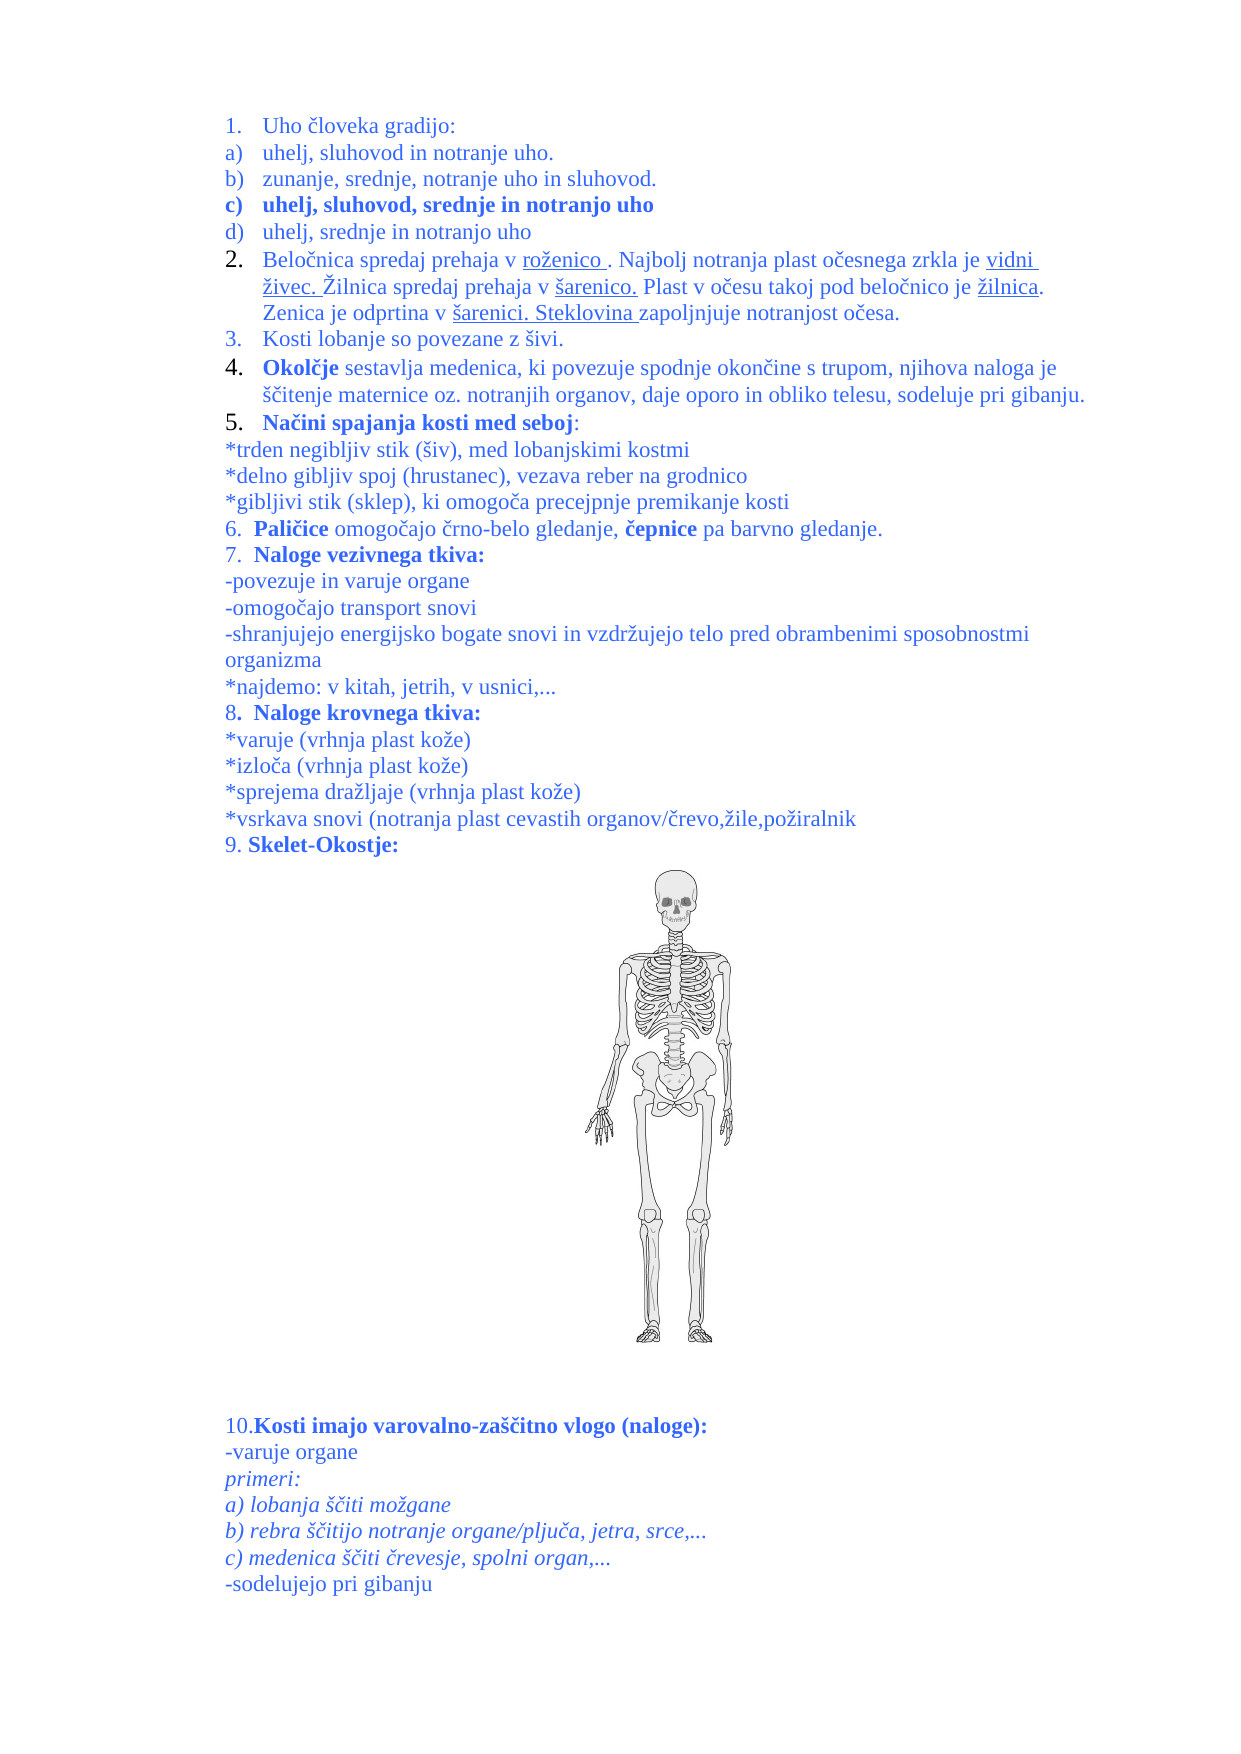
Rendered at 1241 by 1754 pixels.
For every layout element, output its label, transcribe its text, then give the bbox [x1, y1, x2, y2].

list Načini spajanja kosti med seboj: [225, 407, 1093, 436]
text 7. Naloge vezivnega tkiva: [225, 541, 1093, 567]
text primeri: [225, 1464, 1093, 1491]
text -varuje organe [225, 1438, 1093, 1464]
picture [573, 857, 744, 1355]
text *delno gibljiv spoj (hrustanec), vezava reber na grodnico *gibljivi stik (sklep), ki omogoča precejpnje premikanje kosti [225, 462, 1093, 515]
text -omogočajo transport snovi [225, 594, 1093, 620]
list Beločnica spredaj prehaja v roženico . Najbolj notranja plast očesnega zrkla je vidni živec. Žilnica spredaj prehaja v šarenico. Plast v očesu takoj pod beločnico je žilnica. Zenica je odprtina v šarenici. Steklovina zapoljnjuje notranjost očesa. [225, 244, 1093, 326]
list uhelj, srednje in notranjo uho [225, 218, 1093, 244]
text c) medenica ščiti črevesje, spolni organ,... [225, 1544, 1093, 1570]
text 8. Naloge krovnega tkiva: [225, 699, 1093, 726]
list zunanje, srednje, notranje uho in sluhovod. [225, 165, 1093, 191]
text *trden negibljiv stik (šiv), med lobanjskimi kostmi [225, 436, 1093, 462]
text *izloča (vrhnja plast kože) [225, 752, 1093, 778]
list Kosti lobanje so povezane z šivi. [225, 326, 1093, 352]
text 10.Kosti imajo varovalno-zaščitno vlogo (naloge): [225, 1412, 1093, 1438]
text -povezuje in varuje organe [225, 567, 1093, 594]
text -shranjujejo energijsko bogate snovi in vzdržujejo telo pred obrambenimi sposobnostmi organizma [225, 620, 1093, 673]
list uhelj, sluhovod in notranje uho. [225, 139, 1093, 165]
text *najdemo: v kitah, jetrih, v usnici,... [225, 673, 1093, 699]
text *vsrkava snovi (notranja plast cevastih organov/črevo,žile,požiralnik [225, 805, 1093, 831]
text b) rebra ščitijo notranje organe/pljuča, jetra, srce,... [225, 1517, 1093, 1544]
text -sodelujejo pri gibanju [225, 1570, 1093, 1596]
text *varuje (vrhnja plast kože) [225, 726, 1093, 752]
text *sprejema dražljaje (vrhnja plast kože) [225, 778, 1093, 805]
list Uho človeka gradijo: [225, 112, 1093, 139]
text 9. Skelet-Okostje: [225, 831, 1093, 857]
text 6. Paličice omogočajo črno-belo gledanje, čepnice pa barvno gledanje. [225, 515, 1093, 541]
list uhelj, sluhovod, srednje in notranjo uho [225, 191, 1093, 218]
text a) lobanja ščiti možgane [225, 1491, 1093, 1517]
list Okolčje sestavlja medenica, ki povezuje spodnje okončine s trupom, njihova naloga je ščitenje maternice oz. notranjih organov, daje oporo in obliko telesu, sodeluje pri gibanju. [225, 352, 1093, 407]
